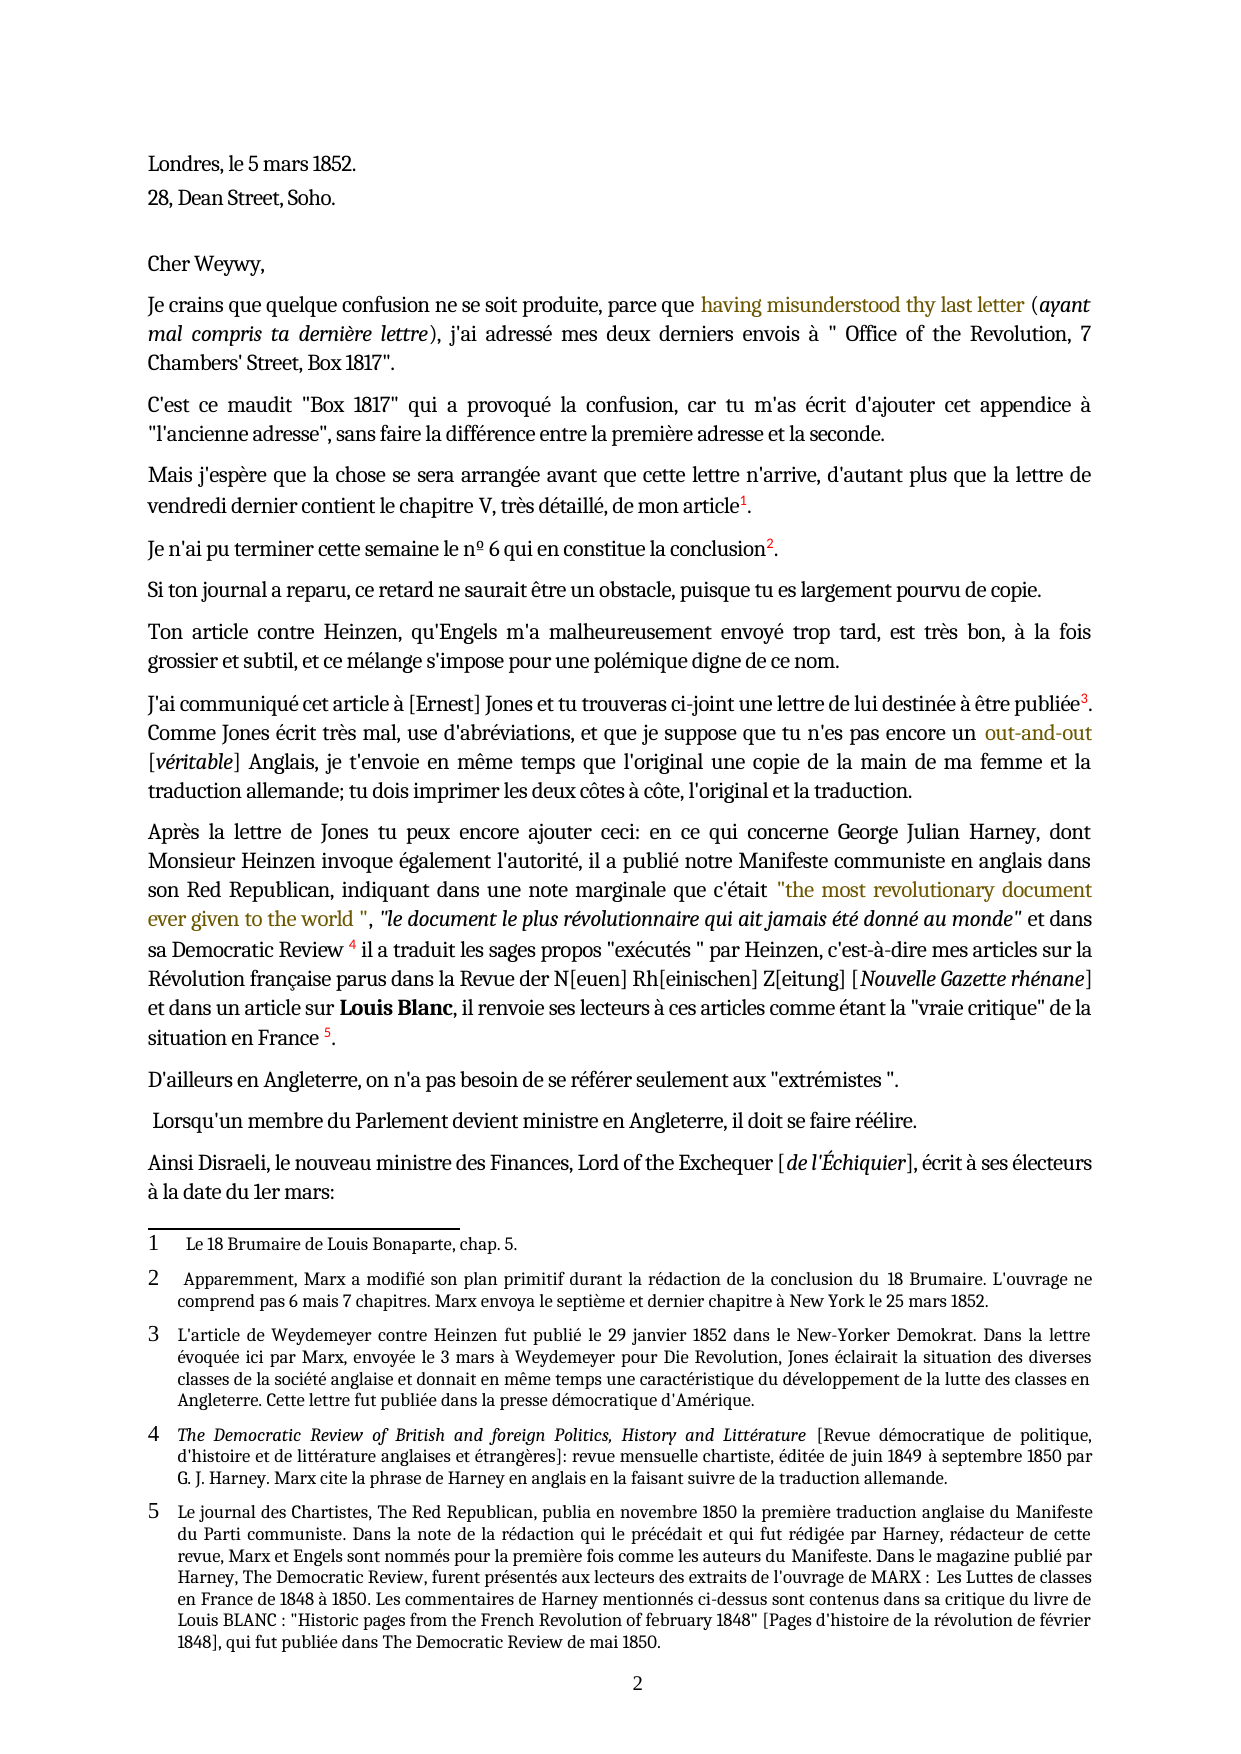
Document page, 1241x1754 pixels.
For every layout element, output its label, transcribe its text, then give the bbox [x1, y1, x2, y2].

text Mais j'espère que la chose se sera arrangée avant que cette lettre n'arrive, d'autant plus que la lettre de vendredi dernier contient le chapitre V, très détaillé, de mon article. [148, 462, 1092, 519]
text Apparemment, Marx a modifié son plan primitif durant la rédaction de la conclusion du 18 Brumaire. L'ouvrage ne comprend pas 6 mais 7 chapitres. Marx envoya le septième et dernier chapitre à New York le 25 mars 1852. [148, 1264, 1092, 1312]
text Le 18 Brumaire de Louis Bonaparte, chap. 5. [148, 1229, 1092, 1256]
text 28, Dean Street, Soho. [148, 184, 1092, 211]
text D'ailleurs en Angleterre, on n'a pas besoin de se référer seulement aux "extrémistes ". [148, 1067, 1092, 1093]
text Londres, le 5 mars 1852. [148, 151, 1092, 178]
text Cher Weywy, [148, 251, 1092, 277]
text Si ton journal a reparu, ce retard ne saurait être un obstacle, puisque tu es largement pourvu de copie. [148, 577, 1092, 604]
text Après la lettre de Jones tu peux encore ajouter ceci: en ce qui concerne George Julian Harney, dont Monsieur Heinzen invoque également l'autorité, il a publié notre Manifeste communiste en anglais dans son Red Republican, indiquant dans une note marginale que c'était "the most revolutionary document ever given to the world ", "le document le plus révolutionnaire qui ait jamais été donné au monde" et dans sa Democratic Review il a traduit les sages propos "exécutés " par Heinzen, c'est-à-dire mes articles sur la Révolution française parus dans la Revue der N[euen] Rh[einischen] Z[eitung] [Nouvelle Gazette rhénane] et dans un article sur Louis Blanc, il renvoie ses lecteurs à ces articles comme étant la "vraie critique" de la situation en France . [148, 819, 1092, 1052]
text The Democratic Review of British and foreign Politics, History and Littérature [Revue démocratique de politique, d'histoire et de littérature anglaises et étrangères]: revue mensuelle chartiste, éditée de juin 1849 à septembre 1850 par G. J. Harney. Marx cite la phrase de Harney en anglais en la faisant suivre de la traduction allemande. [148, 1419, 1092, 1489]
text Le journal des Chartistes, The Red Republican, publia en novembre 1850 la première traduction anglaise du Manifeste du Parti communiste. Dans la note de la rédaction qui le précédait et qui fut rédigée par Harney, rédacteur de cette revue, Marx et Engels sont nommés pour la première fois comme les auteurs du Manifeste. Dans le magazine publié par Harney, The Democratic Review, furent présentés aux lecteurs des extraits de l'ouvrage de MARX : Les Luttes de classes en France de 1848 à 1850. Les commentaires de Harney mentionnés ci-dessus sont contenus dans sa critique du livre de Louis BLANC : "Historic pages from the French Revolution of february 1848" [Pages d'histoire de la révolution de février 1848], qui fut publiée dans The Democratic Review de mai 1850. [148, 1497, 1092, 1653]
text Je crains que quelque confusion ne se soit produite, parce que having misunderstood thy last letter (ayant mal compris ta dernière lettre), j'ai adressé mes deux derniers envois à " Office of the Revolution, 7 Chambers' Street, Box 1817". [148, 292, 1092, 376]
text Lorsqu'un membre du Parlement devient ministre en Angleterre, il doit se faire réélire. [148, 1108, 1092, 1134]
text C'est ce maudit "Box 1817" qui a provoqué la confusion, car tu m'as écrit d'ajouter cet appendice à "l'ancienne adresse", sans faire la différence entre la première adresse et la seconde. [148, 391, 1092, 447]
text Ton article contre Heinzen, qu'Engels m'a malheureusement envoyé trop tard, est très bon, à la fois grossier et subtil, et ce mélange s'impose pour une polémique digne de ce nom. [148, 619, 1092, 674]
text J'ai communiqué cet article à [Ernest] Jones et tu trouveras ci-joint une lettre de lui destinée à être publiée. Comme Jones écrit très mal, use d'abréviations, et que je suppose que tu n'es pas encore un out-and-out [véritable] Anglais, je t'envoie en même temps que l'original une copie de la main de ma femme et la traduction allemande; tu dois imprimer les deux côtes à côte, l'original et la traduction. [148, 689, 1092, 804]
text Ainsi Disraeli, le nouveau ministre des Finances, Lord of the Exchequer [de l'Échiquier], écrit à ses électeurs à la date du 1er mars: [148, 1150, 1092, 1205]
text Je n'ai pu terminer cette semaine le nº 6 qui en constitue la conclusion. [148, 534, 1092, 562]
text L'article de Weydemeyer contre Heinzen fut publié le 29 janvier 1852 dans le New-Yorker Demokrat. Dans la lettre évoquée ici par Marx, envoyée le 3 mars à Weydemeyer pour Die Revolution, Jones éclairait la situation des diverses classes de la société anglaise et donnait en même temps une caractéristique du développement de la lutte des classes en Angleterre. Cette lettre fut publiée dans la presse démocratique d'Amérique. [148, 1320, 1092, 1411]
